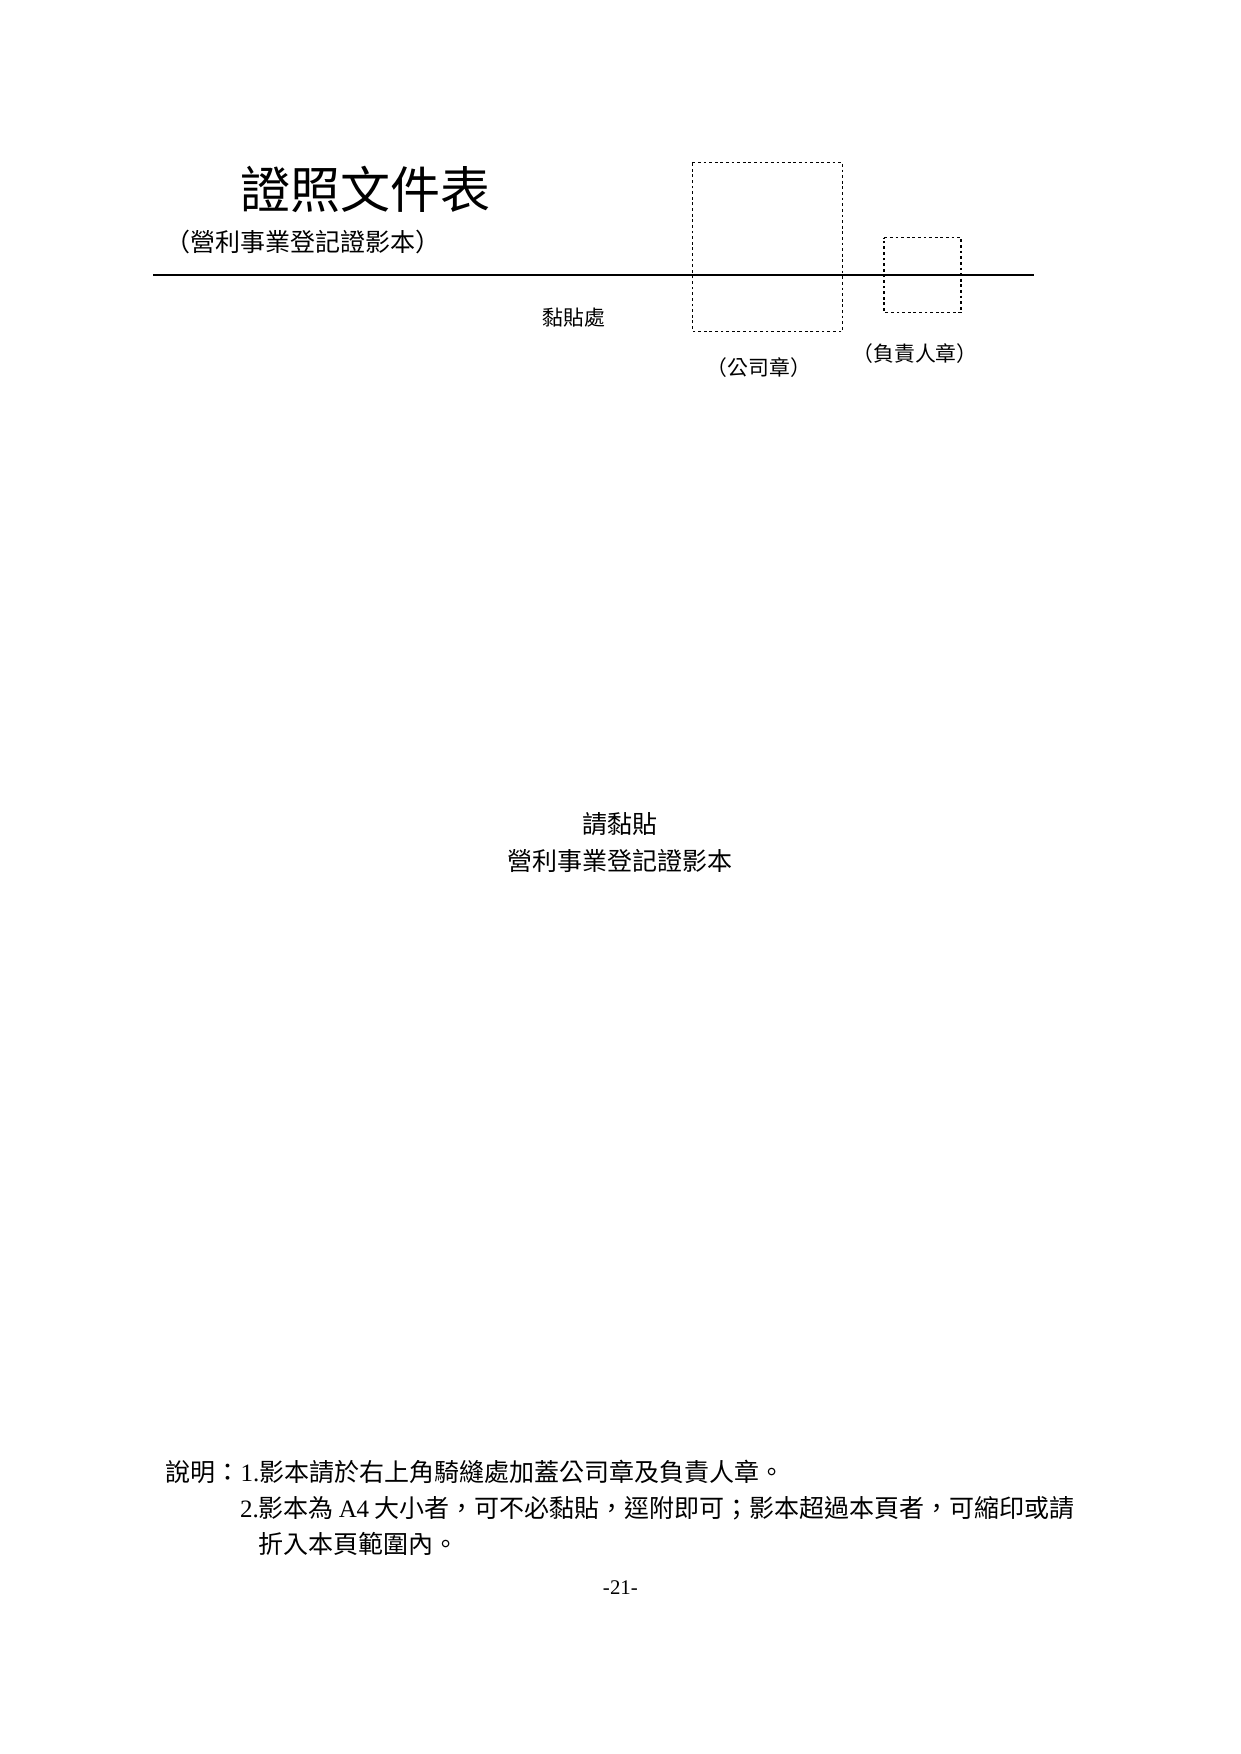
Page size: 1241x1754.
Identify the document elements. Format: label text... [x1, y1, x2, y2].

text [842, 222, 1075, 259]
text 證照文件表 [240, 150, 1075, 222]
text （營利事業登記證影本） [165, 222, 692, 259]
text 請黏貼 [165, 805, 1075, 841]
text 營利事業登記證影本 [165, 841, 1075, 877]
text 說明：1.影本請於右上角騎縫處加蓋公司章及負責人章。 [165, 1452, 1075, 1489]
text 2.影本為A4大小者，可不必黏貼，逕附即可；影本超過本頁者，可縮印或請折入本頁範圍內。 [240, 1489, 1075, 1561]
